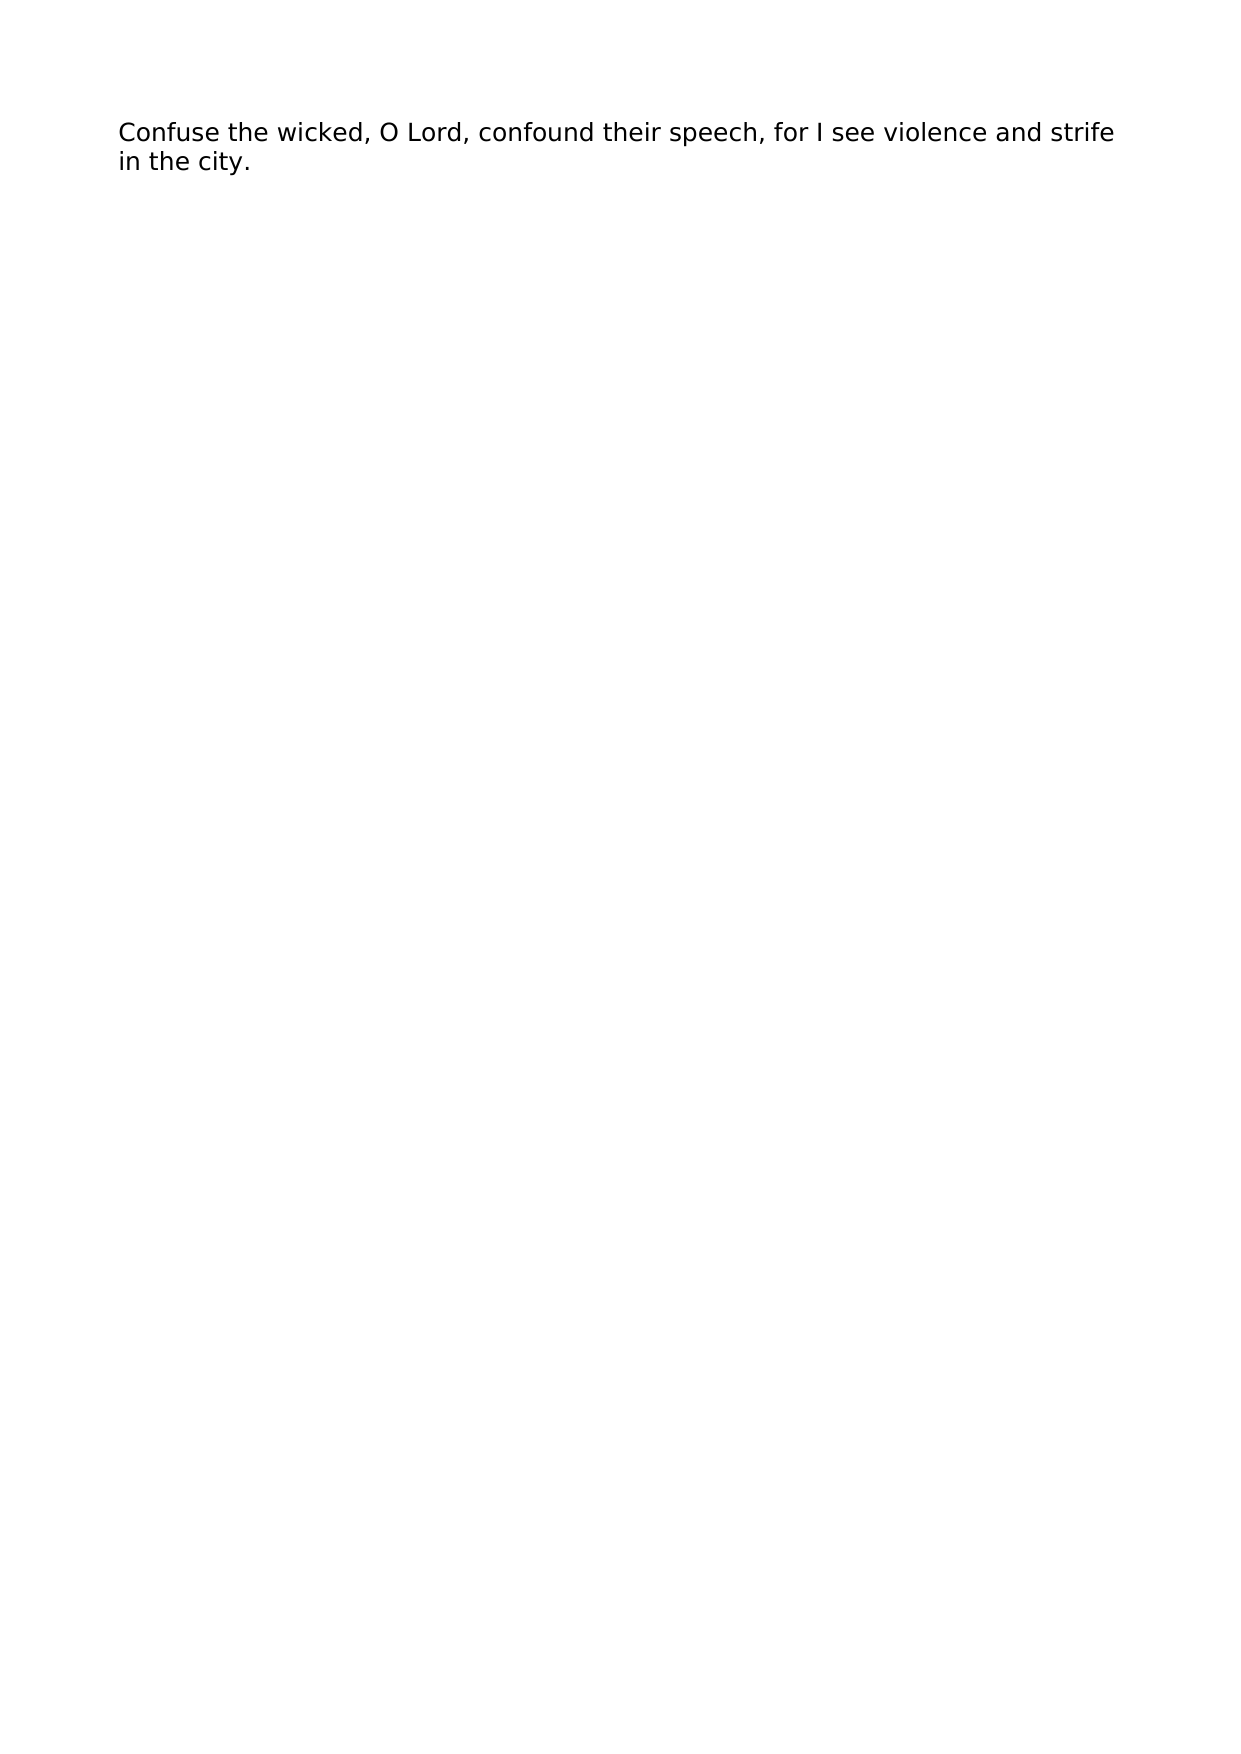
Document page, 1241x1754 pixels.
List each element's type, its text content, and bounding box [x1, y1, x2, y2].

text Confuse the wicked, O Lord, confound their speech, for I see violence and strife in the city. [118, 118, 1122, 176]
